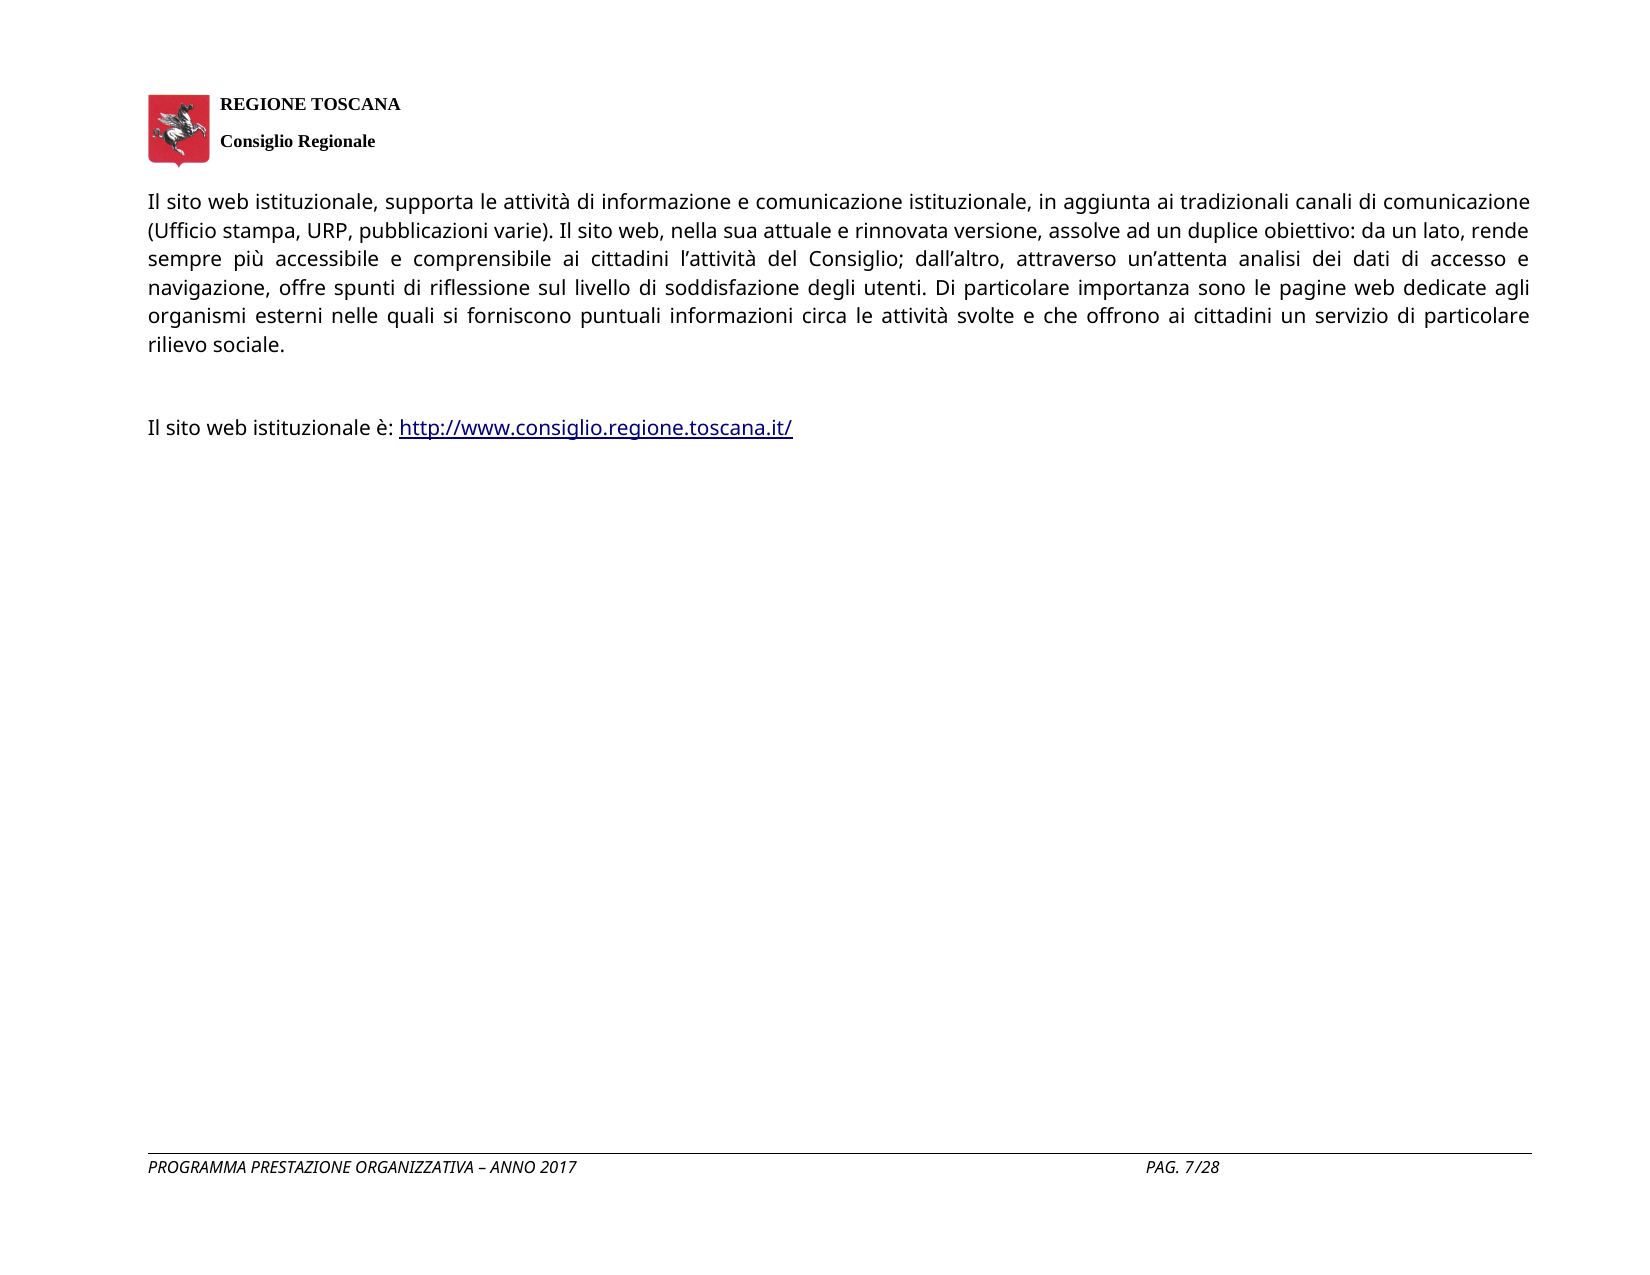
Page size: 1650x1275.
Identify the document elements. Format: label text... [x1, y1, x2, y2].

text Il sito web istituzionale è: http://www.consiglio.regione.toscana.it/ [148, 413, 1532, 442]
text Il sito web istituzionale, supporta le attività di informazione e comunicazione istituzionale, in aggiunta ai tradizionali canali di comunicazione (Ufficio stampa, URP, pubblicazioni varie). Il sito web, nella sua attuale e rinnovata versione, assolve ad un duplice obiettivo: da un lato, rende sempre più accessibile e comprensibile ai cittadini l’attività del Consiglio; dall’altro, attraverso un’attenta analisi dei dati di accesso e navigazione, offre spunti di riflessione sul livello di soddisfazione degli utenti. Di particolare importanza sono le pagine web dedicate agli organismi esterni nelle quali si forniscono puntuali informazioni circa le attività svolte e che offrono ai cittadini un servizio di particolare rilievo sociale. [148, 187, 1532, 358]
